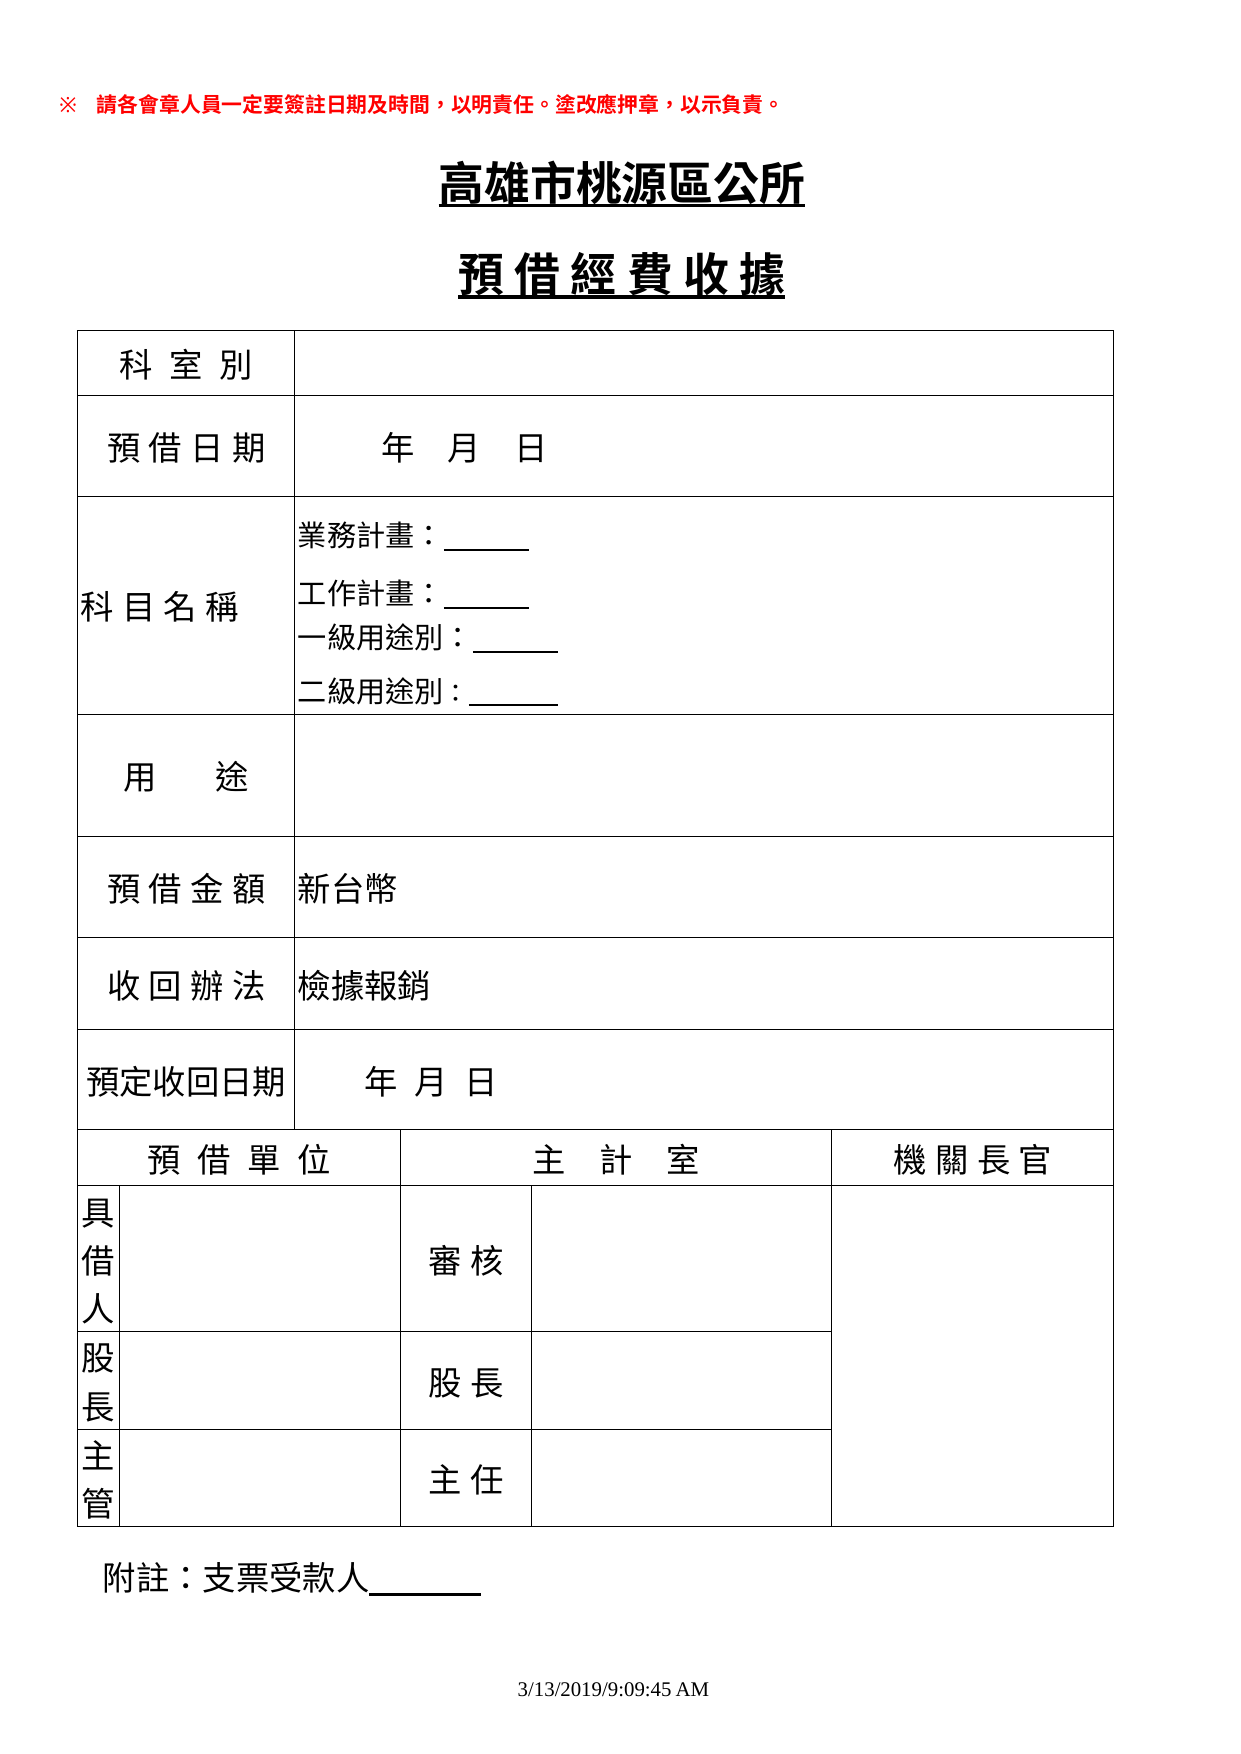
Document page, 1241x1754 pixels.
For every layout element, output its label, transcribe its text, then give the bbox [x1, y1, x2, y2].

table_cell [120, 1332, 400, 1429]
table_cell 檢據報銷 [295, 938, 1113, 1029]
table_cell [532, 1430, 831, 1526]
table_header [295, 331, 1113, 394]
table_cell 主 任 [401, 1430, 531, 1526]
table_cell 預定收回日期 [78, 1030, 294, 1129]
table_cell 科 目 名 稱 [78, 497, 294, 713]
table_header 科 室 別 [78, 331, 294, 394]
table_cell [120, 1186, 400, 1331]
table_cell [120, 1430, 400, 1526]
table_cell 年 月 日 [295, 396, 1113, 496]
table_cell 主 管 [78, 1430, 119, 1526]
table_cell [832, 1186, 1113, 1526]
table_cell 預 借 單 位 [78, 1130, 400, 1185]
table_cell 業務計畫： 工作計畫： 一級用途別： 二級用途別： [295, 497, 1113, 713]
table_cell 審 核 [401, 1186, 531, 1331]
table_cell 股 長 [78, 1332, 119, 1429]
table_cell 機 關 長 官 [832, 1130, 1113, 1185]
table_cell 收 回 辦 法 [78, 938, 294, 1029]
table_cell [532, 1332, 831, 1429]
text 預 借 經 費 收 據 [59, 239, 1184, 305]
table_cell 年 月 日 [295, 1030, 1113, 1129]
table_cell [532, 1186, 831, 1331]
table_cell 股 長 [401, 1332, 531, 1429]
list 請各會章人員一定要簽註日期及時間，以明責任。塗改應押章，以示負責。 [59, 89, 1184, 119]
table_cell 新台幣 [295, 837, 1113, 937]
text 附註：支票受款人 [59, 1552, 1184, 1600]
text 高雄市桃源區公所 [59, 147, 1184, 214]
table_cell 用 途 [78, 715, 294, 836]
table_cell 具借人 [78, 1186, 119, 1331]
table_cell 預 借 日 期 [78, 396, 294, 496]
table_cell 預 借 金 額 [78, 837, 294, 937]
table_cell [295, 715, 1113, 836]
table_cell 主 計 室 [401, 1130, 831, 1185]
